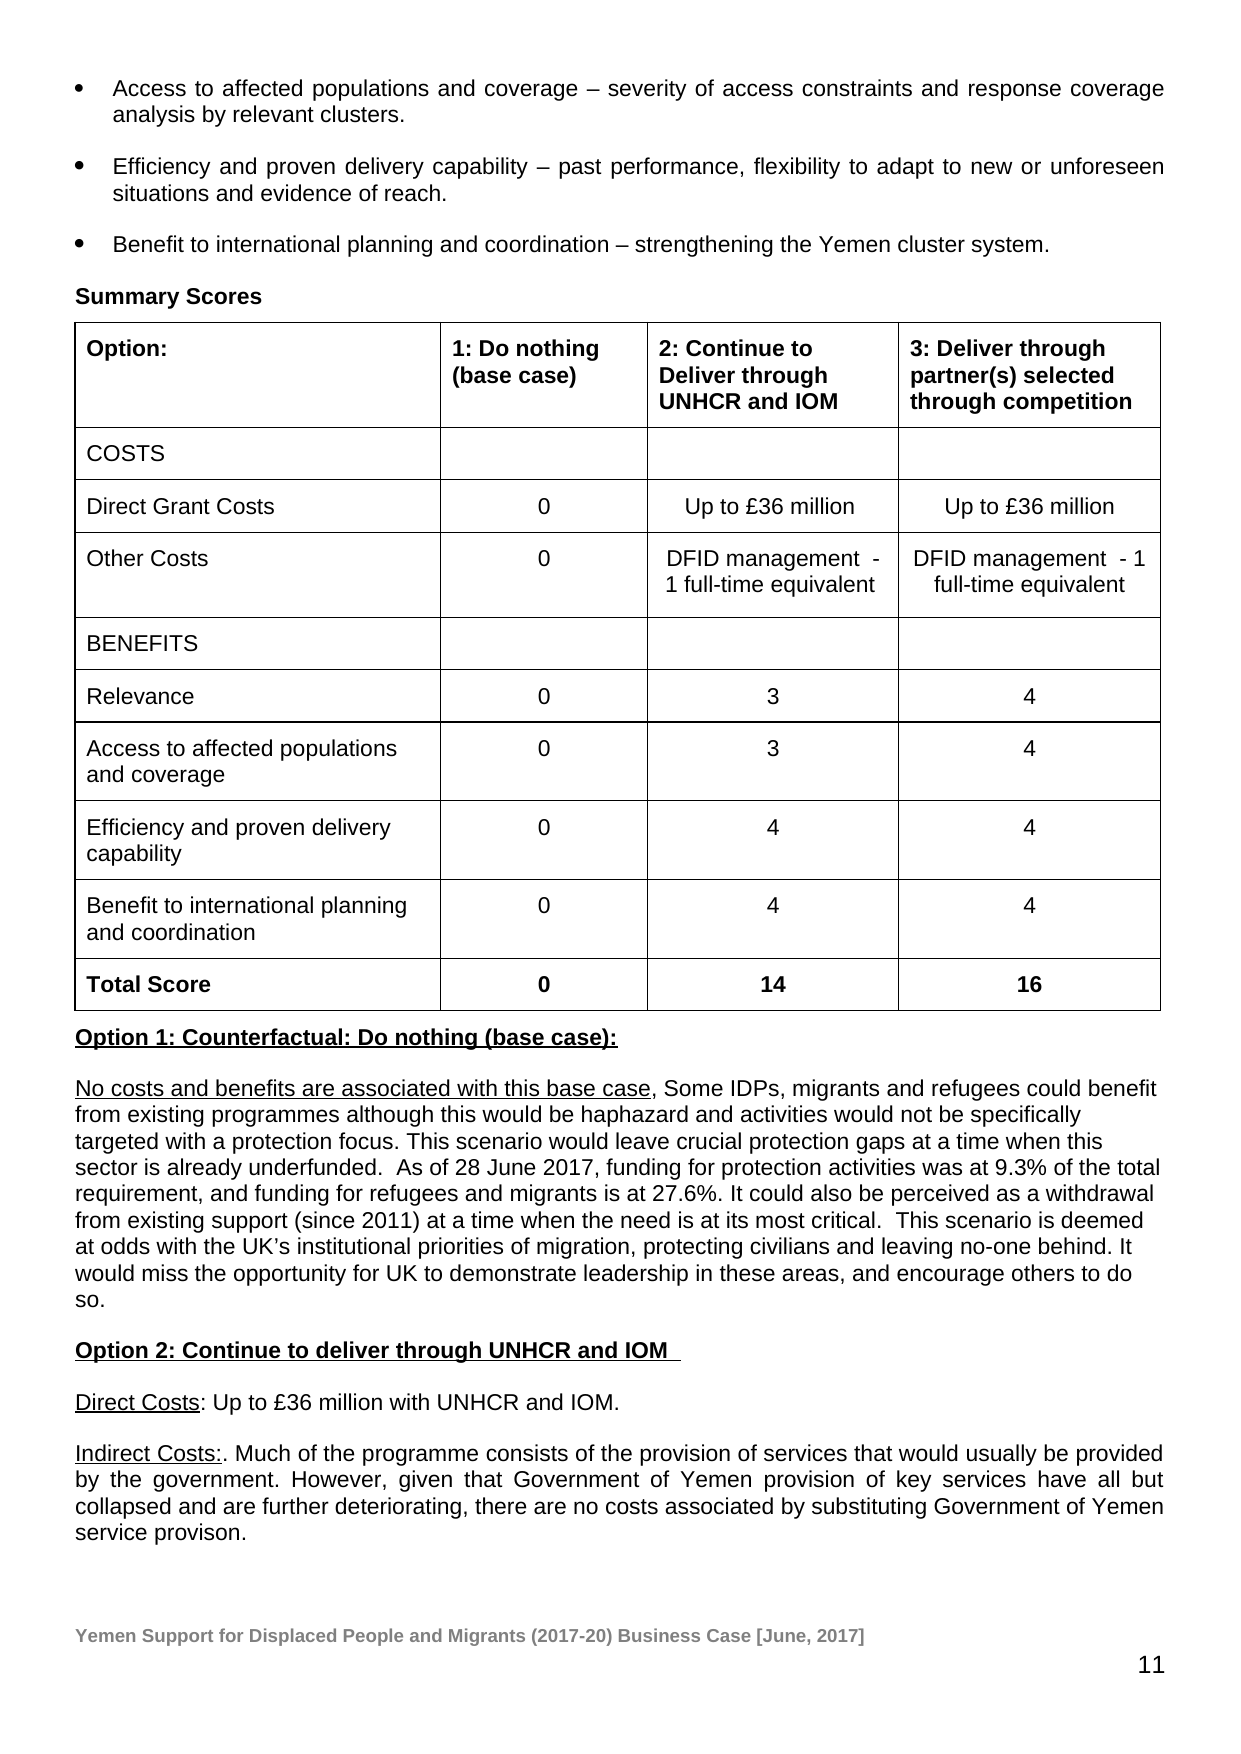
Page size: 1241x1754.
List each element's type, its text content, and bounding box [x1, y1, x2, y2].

table_cell Access to affected populations and coverage [76, 723, 440, 800]
table_cell 4 [648, 880, 898, 958]
table_cell DFID management - 1 full-time equivalent [899, 533, 1160, 617]
table_cell 0 [441, 723, 647, 800]
table_cell 4 [899, 670, 1160, 721]
table_cell Direct Grant Costs [76, 480, 440, 532]
table_cell [441, 428, 647, 479]
list Benefit to international planning and coordination – strengthening the Yemen cluster system. [75, 231, 1165, 258]
table_cell Up to £36 million [899, 480, 1160, 532]
table_header 1: Do nothing (base case) [441, 323, 647, 427]
table_cell Efficiency and proven delivery capability [76, 801, 440, 879]
table_cell Total Score [76, 959, 440, 1010]
table_cell 0 [441, 880, 647, 958]
table_cell [899, 618, 1160, 669]
text Summary Scores [75, 283, 1165, 309]
subtitle No costs and benefits are associated with this base case, Some IDPs, migrants and refugees could benefit from existing programmes although this would be haphazard and activities would not be specifically targeted with a protection focus. This scenario would leave crucial protection gaps at a time when this sector is already underfunded. As of 28 June 2017, funding for protection activities was at 9.3% of the total requirement, and funding for refugees and migrants is at 27.6%. It could also be perceived as a withdrawal from existing support (since 2011) at a time when the need is at its most critical. This scenario is deemed at odds with the UK’s institutional priorities of migration, protecting civilians and leaving no-one behind. It would miss the opportunity for UK to demonstrate leadership in these areas, and encourage others to do so. [75, 1075, 1165, 1312]
table_cell Up to £36 million [648, 480, 898, 532]
table_cell 4 [648, 801, 898, 879]
table_cell [648, 428, 898, 479]
table_cell [899, 428, 1160, 479]
table_cell [441, 618, 647, 669]
table_cell 0 [441, 801, 647, 879]
table_cell 3 [648, 723, 898, 800]
table_cell Other Costs [76, 533, 440, 617]
table_cell 14 [648, 959, 898, 1010]
table_cell DFID management - 1 full-time equivalent [648, 533, 898, 617]
table_cell Relevance [76, 670, 440, 721]
table_cell COSTS [76, 428, 440, 479]
table_cell 4 [899, 880, 1160, 958]
table_cell 4 [899, 801, 1160, 879]
table_header Option: [76, 323, 440, 427]
text Indirect Costs:. Much of the programme consists of the provision of services that would usually be provided by the government. However, given that Government of Yemen provision of key services have all but collapsed and are further deteriorating, there are no costs associated by substituting Government of Yemen service provison. [75, 1440, 1165, 1545]
table_cell 0 [441, 533, 647, 617]
list Access to affected populations and coverage – severity of access constraints and response coverage analysis by relevant clusters. [75, 75, 1165, 128]
list Efficiency and proven delivery capability – past performance, flexibility to adapt to new or unforeseen situations and evidence of reach. [75, 153, 1165, 206]
text Option 1: Counterfactual: Do nothing (base case): [75, 1024, 1165, 1050]
table_cell 4 [899, 723, 1160, 800]
table_cell 0 [441, 670, 647, 721]
table_cell 3 [648, 670, 898, 721]
table_cell Benefit to international planning and coordination [76, 880, 440, 958]
table_header 2: Continue to Deliver through UNHCR and IOM [648, 323, 898, 427]
text Direct Costs: Up to £36 million with UNHCR and IOM. [75, 1388, 1165, 1415]
table_cell [648, 618, 898, 669]
text Option 2: Continue to deliver through UNHCR and IOM [75, 1337, 1165, 1363]
table_cell 16 [899, 959, 1160, 1010]
table_cell 0 [441, 480, 647, 532]
table_cell BENEFITS [76, 618, 440, 669]
table_header 3: Deliver through partner(s) selected through competition [899, 323, 1160, 427]
table_cell 0 [441, 959, 647, 1010]
